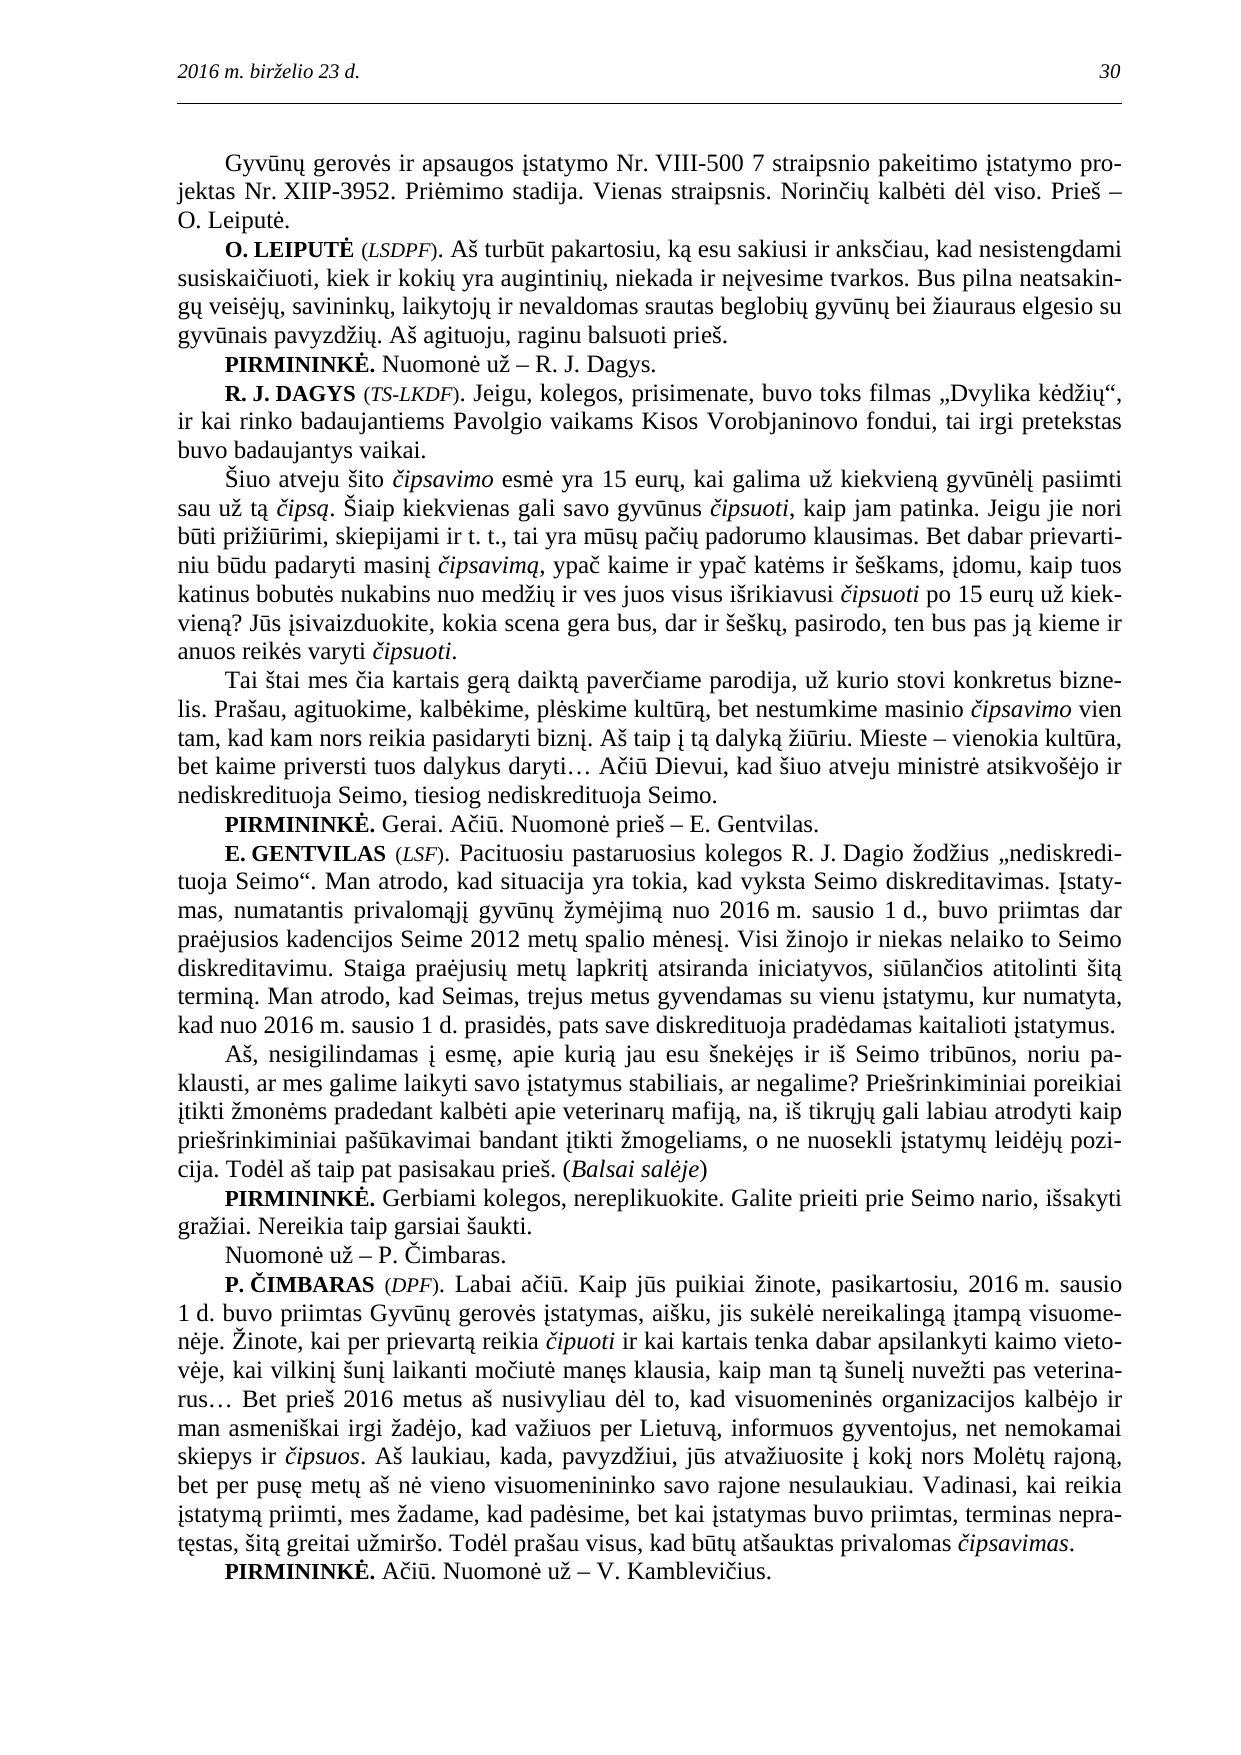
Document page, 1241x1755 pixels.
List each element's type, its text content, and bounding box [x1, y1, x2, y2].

text O. LEIPUTĖ (LSDPF). Aš tur­būt pa­kar­to­siu, ką esu sa­kiu­si ir anks­čiau, kad ne­si­steng­da­mi su­si­skai­čiuo­ti, kiek ir ko­kių yra au­gin­ti­nių, nie­ka­da ir ne­įve­si­me tvar­kos. Bus pil­na ne­at­sa­kin­gų vei­sė­jų, sa­vi­nin­kų, lai­ky­to­jų ir ne­val­do­mas srau­tas be­glo­bių gy­vū­nų bei žiau­raus el­ge­sio su gy­vū­nais pa­vyz­džių. Aš agi­tuo­ju, ra­gi­nu bal­suo­ti prieš. [177, 234, 1122, 349]
text R. J. DAGYS (TS-LKDF). Jei­gu, ko­le­gos, pri­si­me­na­te, bu­vo toks fil­mas „Dvy­li­ka kė­džių“, ir kai rin­ko ba­dau­jan­tiems Pa­vol­gio vai­kams Ki­sos Vo­rob­ja­ni­no­vo fon­dui, tai ir­gi pre­teks­tas bu­vo ba­dau­jan­tys vai­kai. [177, 378, 1122, 464]
text PIRMININKĖ. Ger­bia­mi ko­le­gos, ne­rep­li­kuo­ki­te. Ga­li­te pri­ei­ti prie Sei­mo na­rio, iš­sa­ky­ti gra­žiai. Ne­rei­kia taip gar­siai šauk­ti. [177, 1183, 1122, 1240]
text Tai štai mes čia kar­tais ge­rą daik­tą pa­ver­čia­me pa­ro­di­ja, už ku­rio sto­vi kon­kre­tus biz­ne­lis. Pra­šau, agi­tuo­ki­me, kal­bė­ki­me, plės­ki­me kul­tū­rą, bet ne­stum­ki­me ma­si­nio čip­sa­vi­mo vien tam, kad kam nors rei­kia pa­si­da­ry­ti biz­nį. Aš taip į tą da­ly­ką žiū­riu. Mies­te – vie­no­kia kul­tū­ra, bet kai­me pri­vers­ti tuos da­ly­kus da­ry­ti… Ačiū Die­vui, kad šiuo at­ve­ju mi­nist­rė at­si­kvo­šė­jo ir ne­disk­re­di­tuo­ja Sei­mo, tie­siog ne­disk­re­di­tuo­ja Sei­mo. [177, 665, 1122, 809]
text PIRMININKĖ. Nuo­mo­nė už – R. J. Da­gys. [177, 349, 1122, 378]
text PIRMININKĖ. Ačiū. Nuo­mo­nė už – V. Kam­ble­vi­čius. [177, 1556, 1122, 1585]
text Aš, ne­si­gi­lin­da­mas į es­mę, apie ku­rią jau esu šne­kė­jęs ir iš Sei­mo tri­bū­nos, no­riu pa­klaus­ti, ar mes ga­li­me lai­ky­ti sa­vo įsta­ty­mus sta­bi­liais, ar ne­ga­li­me? Prieš­rin­ki­mi­niai po­rei­kiai įtik­ti žmo­nėms pra­de­dant kal­bė­ti apie ve­te­ri­na­rų ma­fi­ją, na, iš tik­rų­jų ga­li la­biau at­ro­dy­ti kaip prieš­rin­ki­mi­niai pa­šū­ka­vi­mai ban­dant įtik­ti žmo­ge­liams, o ne nuo­sek­li įsta­ty­mų lei­dė­jų po­zi­ci­ja. To­dėl aš taip pat pa­si­sa­kau prieš. (Bal­sai sa­lė­je) [177, 1039, 1122, 1183]
text PIRMININKĖ. Ge­rai. Ačiū. Nuo­mo­nė prieš – E. Gent­vi­las. [177, 809, 1122, 838]
text Nuo­mo­nė už – P. Čim­ba­ras. [177, 1240, 1122, 1269]
text P. ČIMBARAS (DPF). La­bai ačiū. Kaip jūs pui­kiai ži­no­te, pa­si­kar­to­siu, 2016 m. sau­sio 1 d. bu­vo pri­im­tas Gy­vū­nų ge­ro­vės įsta­ty­mas, aiš­ku, jis su­kė­lė ne­rei­ka­lin­gą įtam­pą vi­suo­me­nė­je. Ži­no­te, kai per prie­var­tą rei­kia či­puo­ti ir kai kar­tais ten­ka da­bar ap­si­lan­ky­ti kai­mo vie­to­vė­je, kai vil­ki­nį šu­nį lai­kan­ti mo­čiu­tė ma­nęs klau­sia, kaip man tą šu­ne­lį nu­vež­ti pas ve­te­ri­na­rus… Bet prieš 2016 me­tus aš nu­si­vy­liau dėl to, kad vi­suo­me­ni­nės or­ga­ni­za­ci­jos kal­bė­jo ir man as­me­niš­kai ir­gi ža­dė­jo, kad va­žiuos per Lie­tu­vą, in­for­muos gy­ven­to­jus, net ne­mo­ka­mai skie­pys ir čip­suos. Aš lau­kiau, ka­da, pa­vyz­džiui, jūs at­va­žiuo­si­te į ko­kį nors Mo­lė­tų ra­jo­ną, bet per pu­sę me­tų aš nė vie­no vi­suo­me­ni­nin­ko sa­vo ra­jo­ne ne­su­lau­kiau. Va­di­na­si, kai rei­kia įsta­ty­mą pri­im­ti, mes ža­da­me, kad pa­dė­si­me, bet kai įsta­ty­mas bu­vo pri­im­tas, ter­mi­nas ne­pra­tęs­tas, ši­tą grei­tai už­mir­šo. To­dėl pra­šau vi­sus, kad bū­tų at­šauk­tas pri­va­lo­mas čip­sa­vi­mas. [177, 1269, 1122, 1556]
text Gy­vū­nų ge­ro­vės ir ap­sau­gos įsta­ty­mo Nr. VIII-500 7 straips­nio pa­kei­ti­mo įsta­ty­mo pro­jek­tas Nr. XIIP-3952. Pri­ėmi­mo sta­di­ja. Vie­nas straips­nis. No­rin­čių kal­bė­ti dėl vi­so. Prieš – O. Lei­pu­tė. [177, 148, 1122, 234]
text E. GENTVILAS (LSF). Pa­ci­tuo­siu pas­ta­ruo­sius ko­le­gos R. J. Da­gio žo­džius „ne­disk­re­di­tuo­ja Sei­mo“. Man at­ro­do, kad si­tu­a­ci­ja yra to­kia, kad vyks­ta Sei­mo dis­kre­di­ta­vi­mas. Įsta­ty­mas, nu­ma­tan­tis pri­va­lo­mą­jį gy­vū­nų žy­mė­ji­mą nuo 2016 m. sau­sio 1 d., bu­vo pri­im­tas dar pra­ėju­sios ka­den­ci­jos Sei­me 2012 metų spa­lio mė­ne­sį. Vi­si ži­no­jo ir nie­kas ne­lai­ko to Sei­mo dis­kre­di­ta­vi­mu. Stai­ga pra­ėju­sių me­tų lap­kri­tį at­si­ran­da ini­cia­ty­vos, siū­lan­čios ati­to­lin­ti ši­tą ter­mi­ną. Man at­ro­do, kad Sei­mas, tre­jus me­tus gy­ven­da­mas su vie­nu įsta­ty­mu, kur nu­ma­ty­ta, kad nuo 2016 m. sau­sio 1 d. pra­si­dės, pats sa­ve dis­kre­di­tuo­ja pra­dė­da­mas kai­ta­lio­ti įsta­ty­mus. [177, 838, 1122, 1039]
text Šiuo at­ve­ju ši­to čip­sa­vi­mo es­mė yra 15 eu­rų, kai ga­li­ma už kiek­vie­ną gy­vū­nė­lį pa­si­im­ti sau už tą čip­są. Šiaip kiek­vie­nas ga­li sa­vo gy­vū­nus čip­suo­ti, kaip jam pa­tin­ka. Jei­gu jie no­ri bū­ti pri­žiū­ri­mi, skie­pi­ja­mi ir t. t., tai yra mū­sų pa­čių pa­do­ru­mo klau­si­mas. Bet da­bar prie­var­ti­niu bū­du pa­da­ry­ti ma­si­nį čip­sa­vi­mą, ypač kai­me ir ypač ka­tėms ir šeš­kams, įdo­mu, kaip tuos ka­ti­nus bo­bu­tės nu­ka­bins nuo me­džių ir ves juos vi­sus iš­ri­kia­vu­si čip­suo­ti po 15 eu­rų už kiek­vie­ną? Jūs įsi­vaiz­duo­ki­te, ko­kia sce­na ge­ra bus, dar ir šeš­kų, pa­si­ro­do, ten bus pas ją kie­me ir anuos rei­kės va­ry­ti čip­suo­ti. [177, 464, 1122, 665]
